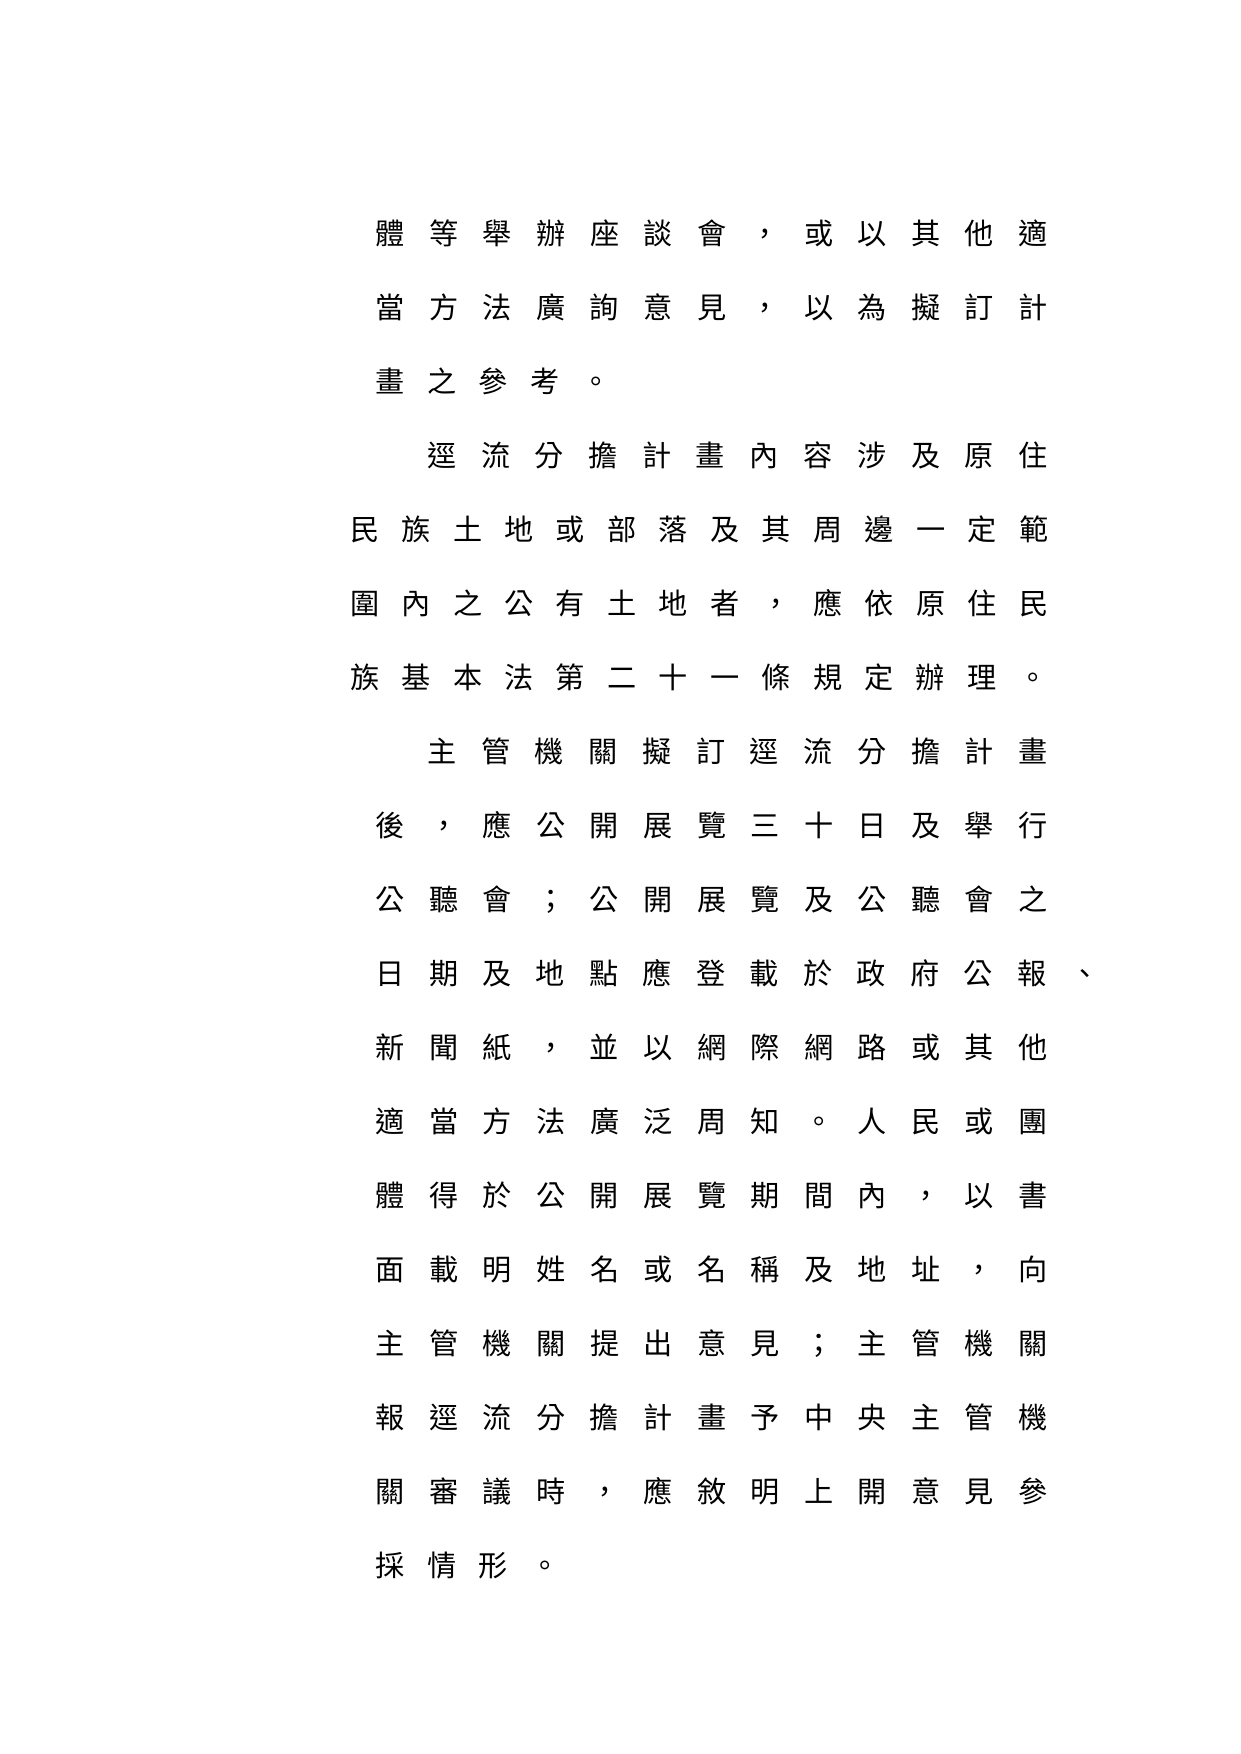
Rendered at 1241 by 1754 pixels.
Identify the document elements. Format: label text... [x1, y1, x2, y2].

text 第八十三條之四 主管機關為擬訂逕流分擔計畫，應邀集農田排水、水土保持、森林、下水道、都市計畫、地政或其他相關目的事業主管機關、直轄市或縣（市）政府、學者、專家或團體等舉辦座談會，或以其他適當方法廣詢意見，以為擬訂計畫之參考。 [170, 195, 1070, 417]
text 主管機關擬訂逕流分擔計畫後，應公開展覽三十日及舉行公聽會；公開展覽及公聽會之日期及地點應登載於政府公報、新聞紙，並以網際網路或其他適當方法廣泛周知。人民或團體得於公開展覽期間內，以書面載明姓名或名稱及地址，向主管機關提出意見；主管機關報逕流分擔計畫予中央主管機關審議時，應敘明上開意見參採情形。 [362, 713, 1070, 1600]
text 逕流分擔計畫內容涉及原住民族土地或部落及其周邊一定範圍內之公有土地者，應依原住民族基本法第二十一條規定辦理。 [347, 417, 1070, 713]
